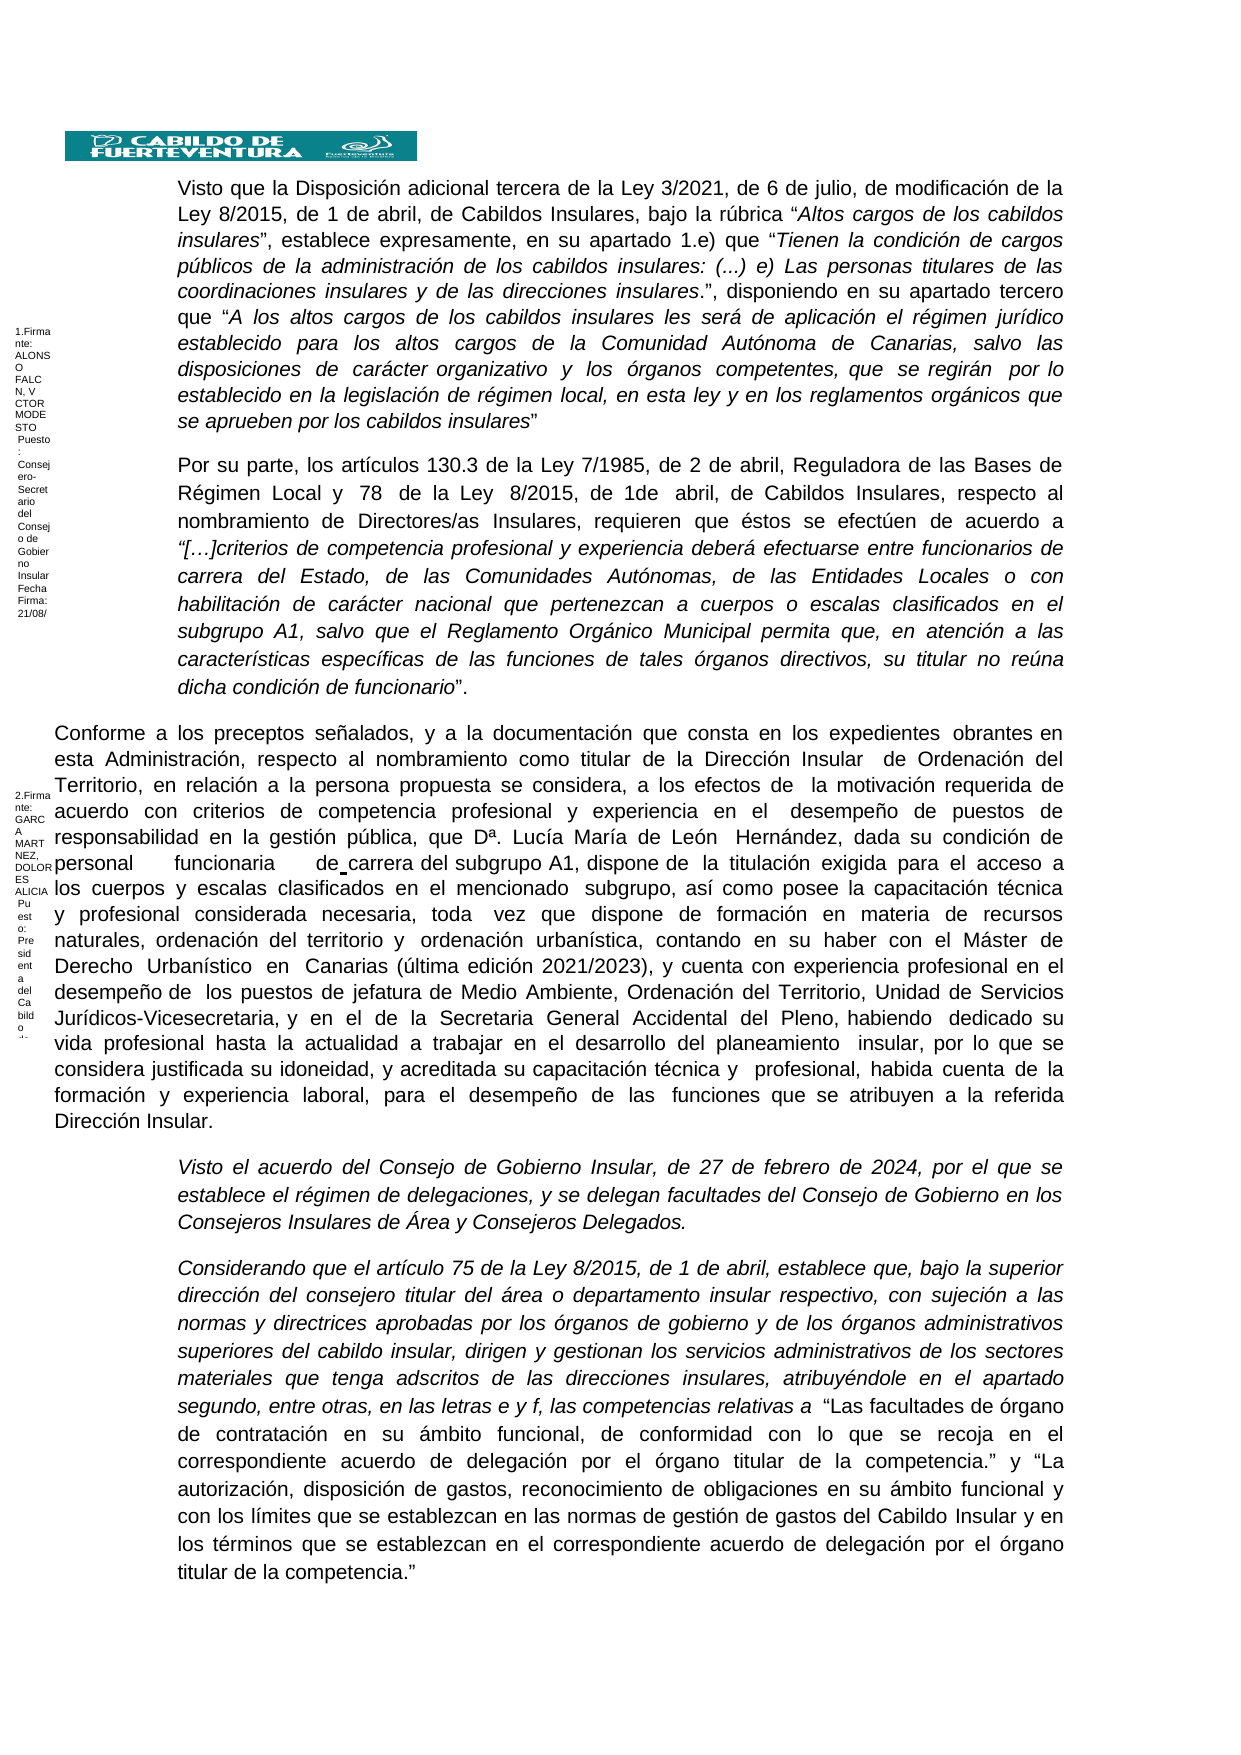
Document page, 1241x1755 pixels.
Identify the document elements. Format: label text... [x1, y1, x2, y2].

text Conforme a los preceptos señalados, y a la documentación que consta en los expedientes obrantes en esta Administración, respecto al nombramiento como titular de la Dirección Insular de Ordenación del Territorio, en relación a la persona propuesta se considera, a los efectos de la motivación requerida de acuerdo con criterios de competencia profesional y experiencia en el desempeño de puestos de responsabilidad en la gestión pública, que Dª. Lucía María de León Hernández, dada su condición de personal funcionaria de carrera del subgrupo A1, dispone de la titulación exigida para el acceso a los cuerpos y escalas clasificados en el mencionado subgrupo, así como posee la capacitación técnica y profesional considerada necesaria, toda vez que dispone de formación en materia de recursos naturales, ordenación del territorio y ordenación urbanística, contando en su haber con el Máster de Derecho Urbanístico en Canarias (última edición 2021/2023), y cuenta con experiencia profesional en el desempeño de los puestos de jefatura de Medio Ambiente, Ordenación del Territorio, Unidad de Servicios Jurídicos-Vicesecretaria, y en el de la Secretaria General Accidental del Pleno, habiendo dedicado su vida profesional hasta la actualidad a trabajar en el desarrollo del planeamiento insular, por lo que se considera justificada su idoneidad, y acreditada su capacitación técnica y profesional, habida cuenta de la formación y experiencia laboral, para el desempeño de las funciones que se atribuyen a la referida Dirección Insular. [54, 721, 1064, 1133]
text Considerando que el artículo 75 de la Ley 8/2015, de 1 de abril, establece que, bajo la superior dirección del consejero titular del área o departamento insular respectivo, con sujeción a las normas y directrices aprobadas por los órganos de gobierno y de los órganos administrativos superiores del cabildo insular, dirigen y gestionan los servicios administrativos de los sectores materiales que tenga adscritos de las direcciones insulares, atribuyéndole en el apartado segundo, entre otras, en las letras e y f, las competencias relativas a “Las facultades de órgano de contratación en su ámbito funcional, de conformidad con lo que se recoja en el correspondiente acuerdo de delegación por el órgano titular de la competencia.” y “La autorización, disposición de gastos, reconocimiento de obligaciones en su ámbito funcional y con los límites que se establezcan en las normas de gestión de gastos del Cabildo Insular y en los términos que se establezcan en el correspondiente acuerdo de delegación por el órgano titular de la competencia.” [177, 1255, 1064, 1584]
text Visto que la Disposición adicional tercera de la Ley 3/2021, de 6 de julio, de modificación de la Ley 8/2015, de 1 de abril, de Cabildos Insulares, bajo la rúbrica “Altos cargos de los cabildos insulares”, establece expresamente, en su apartado 1.e) que “Tienen la condición de cargos públicos de la administración de los cabildos insulares: (...) e) Las personas titulares de las coordinaciones insulares y de las direcciones insulares.”, disponiendo en su apartado tercero que “A los altos cargos de los cabildos insulares les será de aplicación el régimen jurídico establecido para los altos cargos de la Comunidad Autónoma de Canarias, salvo las disposiciones de carácter organizativo y los órganos competentes, que se regirán por lo establecido en la legislación de régimen local, en esta ley y en los reglamentos orgánicos que se aprueben por los cabildos insulares” [177, 176, 1064, 432]
text Por su parte, los artículos 130.3 de la Ley 7/1985, de 2 de abril, Reguladora de las Bases de Régimen Local y 78 de la Ley 8/2015, de 1de abril, de Cabildos Insulares, respecto al nombramiento de Directores/as Insulares, requieren que éstos se efectúen de acuerdo a “[…]criterios de competencia profesional y experiencia deberá efectuarse entre funcionarios de carrera del Estado, de las Comunidades Autónomas, de las Entidades Locales o con habilitación de carácter nacional que pertenezcan a cuerpos o escalas clasificados en el subgrupo A1, salvo que el Reglamento Orgánico Municipal permita que, en atención a las características específicas de las funciones de tales órganos directivos, su titular no reúna dicha condición de funcionario”. [177, 453, 1064, 699]
text 1.Firmante: ALONSO FALC N, V CTOR MODESTO [15, 325, 52, 433]
text 2.Firmante: GARC A MART NEZ, DOLORES ALICIA [15, 789, 52, 897]
text Puesto: Presidenta del Cabildo de Fuerteventura Fecha Firma: 22/08/2024 09:03:37 [18, 898, 34, 1038]
picture [65, 131, 418, 161]
text Puesto: Consejero-Secretario del Consejo de Gobierno Insular Fecha Firma: 21/08/2024 11:46:42 [18, 434, 51, 621]
text Visto el acuerdo del Consejo de Gobierno Insular, de 27 de febrero de 2024, por el que se establece el régimen de delegaciones, y se delegan facultades del Consejo de Gobierno en los Consejeros Insulares de Área y Consejeros Delegados. [177, 1155, 1063, 1234]
